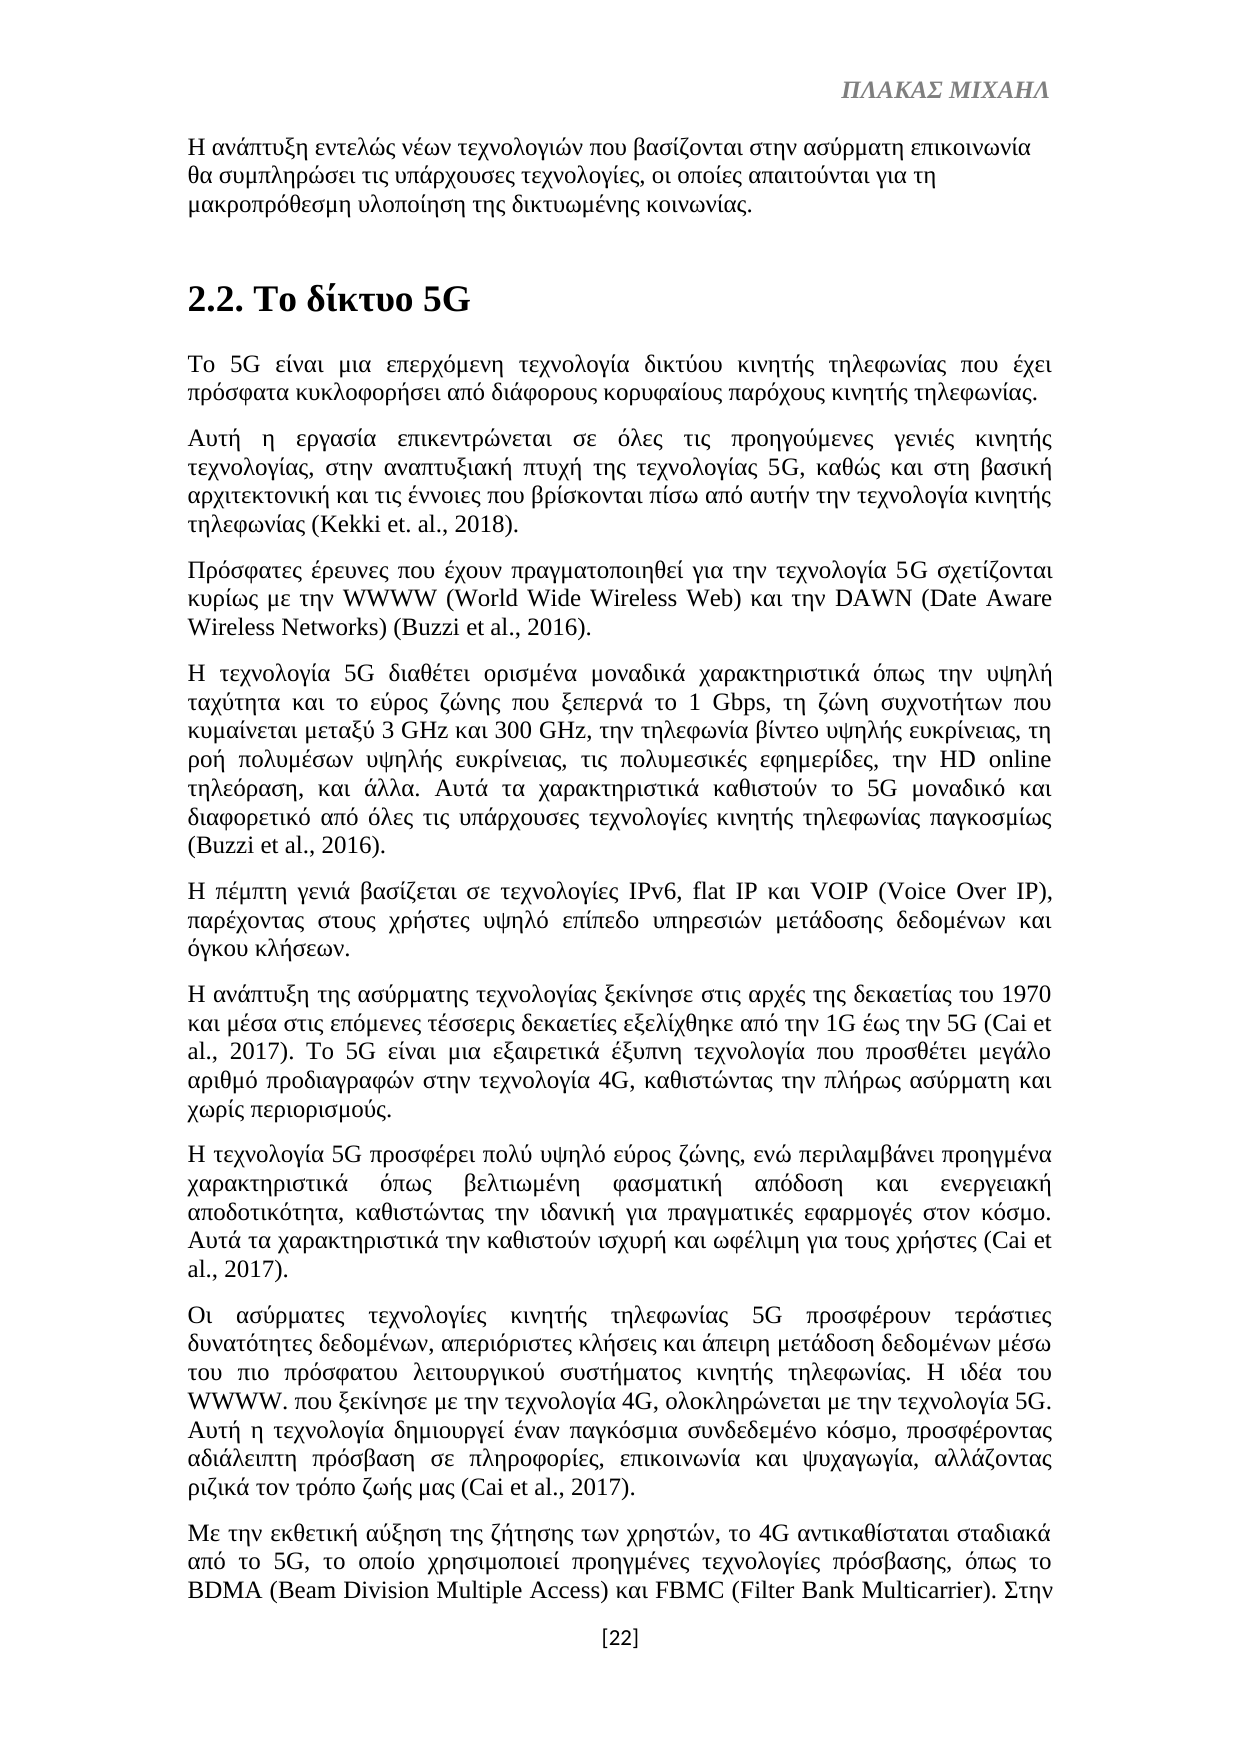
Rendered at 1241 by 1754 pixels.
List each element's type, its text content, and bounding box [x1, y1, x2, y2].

text Πρόσφατες έρευνες που έχουν πραγματοποιηθεί για την τεχνολογία 5G σχετίζονται κυρίως με την WWWW (World Wide Wireless Web) και την DAWN (Date Aware Wireless Networks) (Buzzi et al., 2016). [187, 555, 1053, 641]
text Αυτή η εργασία επικεντρώνεται σε όλες τις προηγούμενες γενιές κινητής τεχνολογίας, στην αναπτυξιακή πτυχή της τεχνολογίας 5G, καθώς και στη βασική αρχιτεκτονική και τις έννοιες που βρίσκονται πίσω από αυτήν την τεχνολογία κινητής τηλεφωνίας (Kekki et. al., 2018). [187, 423, 1053, 538]
subtitle Η ανάπτυξη εντελώς νέων τεχνολογιών που βασίζονται στην ασύρματη επικοινωνία θα συμπληρώσει τις υπάρχουσες τεχνολογίες, οι οποίες απαιτούνται για τη μακροπρόθεσμη υλοποίηση της δικτυωμένης κοινωνίας. [187, 132, 1053, 218]
text Η ανάπτυξη της ασύρματης τεχνολογίας ξεκίνησε στις αρχές της δεκαετίας του 1970 και μέσα στις επόμενες τέσσερις δεκαετίες εξελίχθηκε από την 1G έως την 5G (Cai et al., 2017). Το 5G είναι μια εξαιρετικά έξυπνη τεχνολογία που προσθέτει μεγάλο αριθμό προδιαγραφών στην τεχνολογία 4G, καθιστώντας την πλήρως ασύρματη και χωρίς περιορισμούς. [187, 979, 1053, 1123]
text Με την εκθετική αύξηση της ζήτησης των χρηστών, το 4G αντικαθίσταται σταδιακά από το 5G, το οποίο χρησιμοποιεί προηγμένες τεχνολογίες πρόσβασης, όπως το BDMA (Beam Division Multiple Access) και FBMC (Filter Bank Multicarrier). Στην [187, 1518, 1053, 1604]
text Οι ασύρματες τεχνολογίες κινητής τηλεφωνίας 5G προσφέρουν τεράστιες δυνατότητες δεδομένων, απεριόριστες κλήσεις και άπειρη μετάδοση δεδομένων μέσω του πιο πρόσφατου λειτουργικού συστήματος κινητής τηλεφωνίας. Η ιδέα του WWWW. που ξεκίνησε με την τεχνολογία 4G, ολοκληρώνεται με την τεχνολογία 5G. Αυτή η τεχνολογία δημιουργεί έναν παγκόσμια συνδεδεμένο κόσμο, προσφέροντας αδιάλειπτη πρόσβαση σε πληροφορίες, επικοινωνία και ψυχαγωγία, αλλάζοντας ριζικά τον τρόπο ζωής μας (Cai et al., 2017). [187, 1300, 1053, 1501]
text Η πέμπτη γενιά βασίζεται σε τεχνολογίες IPv6, flat IP και VOIP (Voice Over IP), παρέχοντας στους χρήστες υψηλό επίπεδο υπηρεσιών μετάδοσης δεδομένων και όγκου κλήσεων. [187, 876, 1053, 962]
text Η τεχνολογία 5G προσφέρει πολύ υψηλό εύρος ζώνης, ενώ περιλαμβάνει προηγμένα χαρακτηριστικά όπως βελτιωμένη φασματική απόδοση και ενεργειακή αποδοτικότητα, καθιστώντας την ιδανική για πραγματικές εφαρμογές στον κόσμο. Αυτά τα χαρακτηριστικά την καθιστούν ισχυρή και ωφέλιμη για τους χρήστες (Cai et al., 2017). [187, 1139, 1053, 1283]
text Η τεχνολογία 5G διαθέτει ορισμένα μοναδικά χαρακτηριστικά όπως την υψηλή ταχύτητα και το εύρος ζώνης που ξεπερνά το 1 Gbps, τη ζώνη συχνοτήτων που κυμαίνεται μεταξύ 3 GHz και 300 GHz, την τηλεφωνία βίντεο υψηλής ευκρίνειας, τη ροή πολυμέσων υψηλής ευκρίνειας, τις πολυμεσικές εφημερίδες, την HD online τηλεόραση, και άλλα. Αυτά τα χαρακτηριστικά καθιστούν το 5G μοναδικό και διαφορετικό από όλες τις υπάρχουσες τεχνολογίες κινητής τηλεφωνίας παγκοσμίως (Buzzi et al., 2016). [187, 658, 1053, 859]
text Το 5G είναι μια επερχόμενη τεχνολογία δικτύου κινητής τηλεφωνίας που έχει πρόσφατα κυκλοφορήσει από διάφορους κορυφαίους παρόχους κινητής τηλεφωνίας. [187, 349, 1053, 406]
subtitle 2.2. Το δίκτυο 5G [187, 276, 1053, 319]
